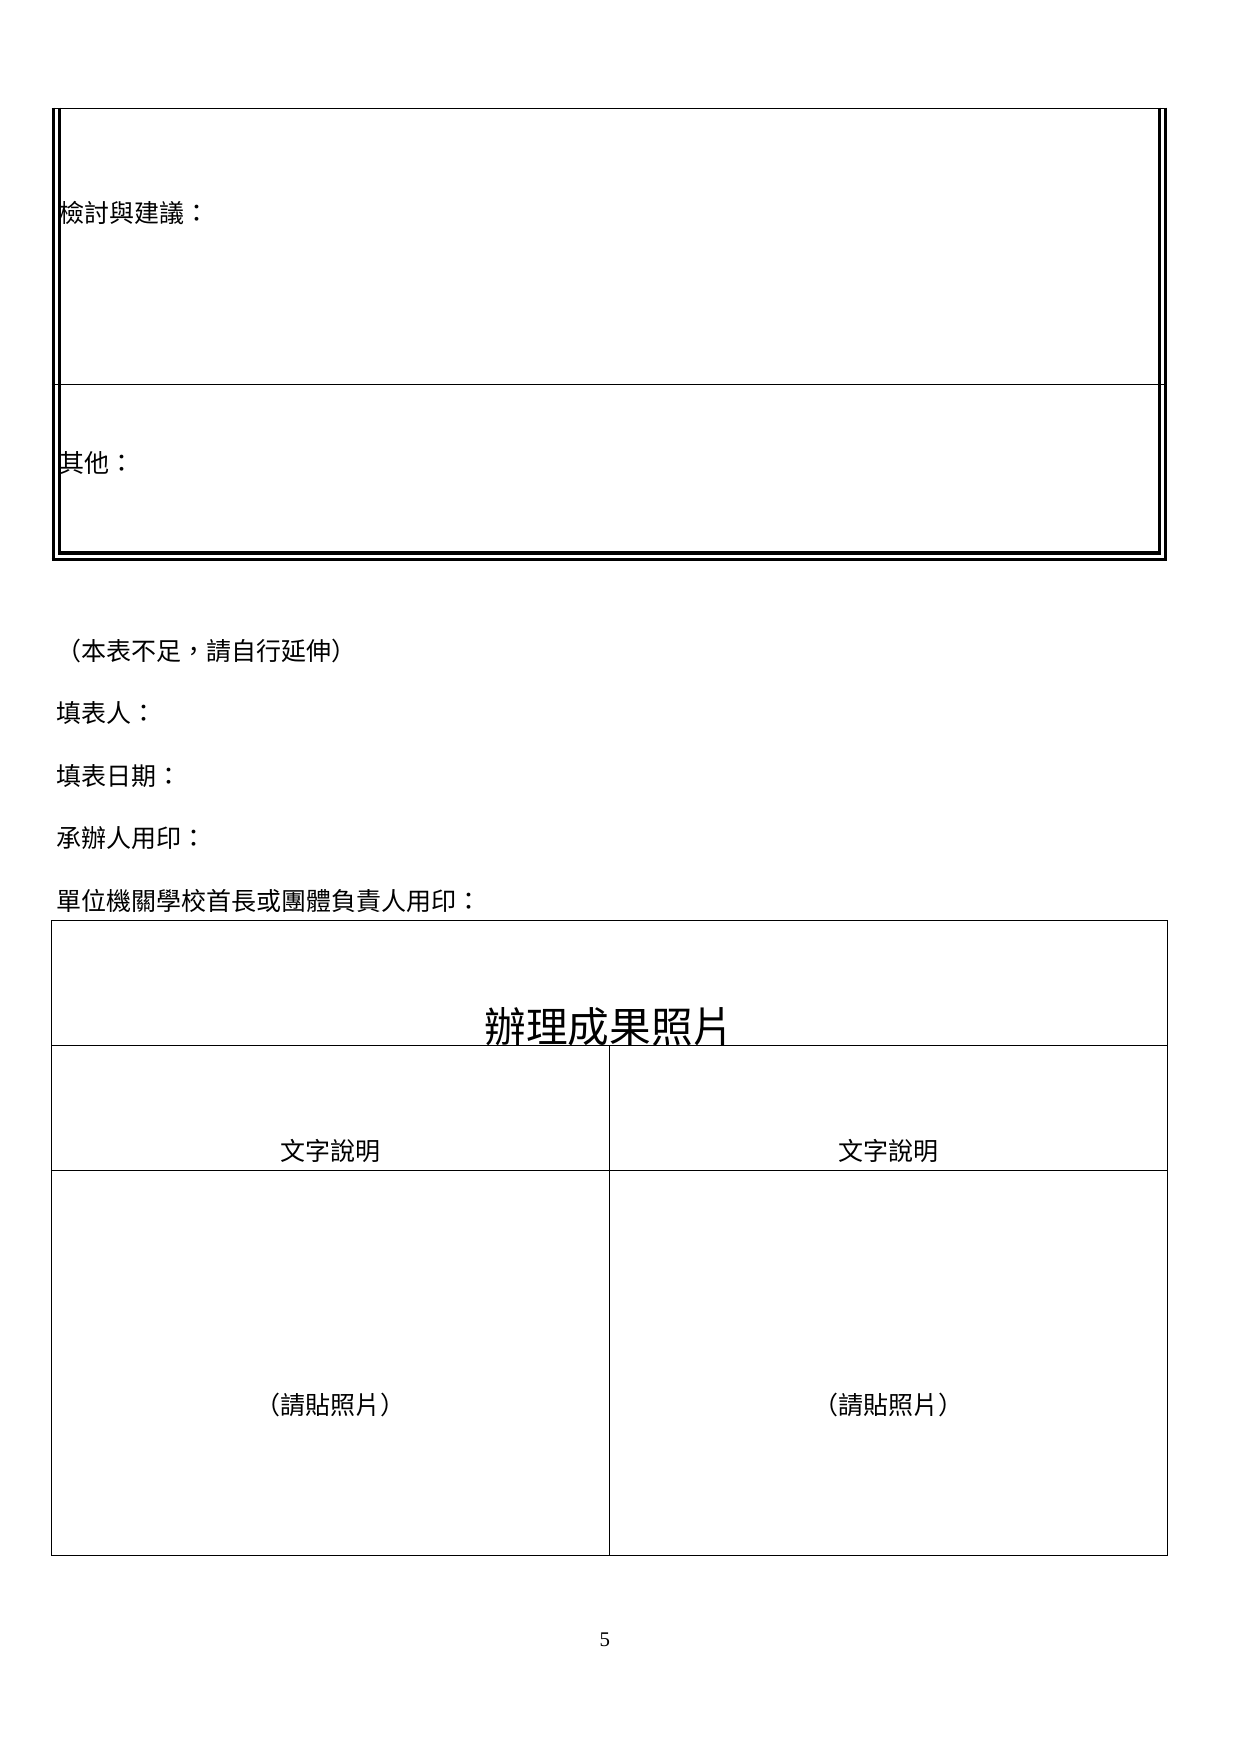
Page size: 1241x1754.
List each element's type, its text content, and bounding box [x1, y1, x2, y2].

text 承辦人用印： [56, 795, 1162, 858]
table_cell （請貼照片） [610, 1171, 1167, 1554]
table_header 辦理成果照片 [52, 921, 1167, 1045]
table_cell 文字說明 [610, 1046, 1167, 1170]
text 單位機關學校首長或團體負責人用印： [56, 858, 1162, 920]
table_cell （請貼照片） [52, 1171, 609, 1554]
text 填表日期： [56, 733, 1162, 795]
table_cell 文字說明 [52, 1046, 609, 1170]
text 填表人： [56, 670, 1162, 733]
text （本表不足，請自行延伸） [56, 608, 1162, 670]
table_cell 檢討與建議： [61, 109, 1158, 383]
table_cell 其他： [61, 385, 1158, 551]
